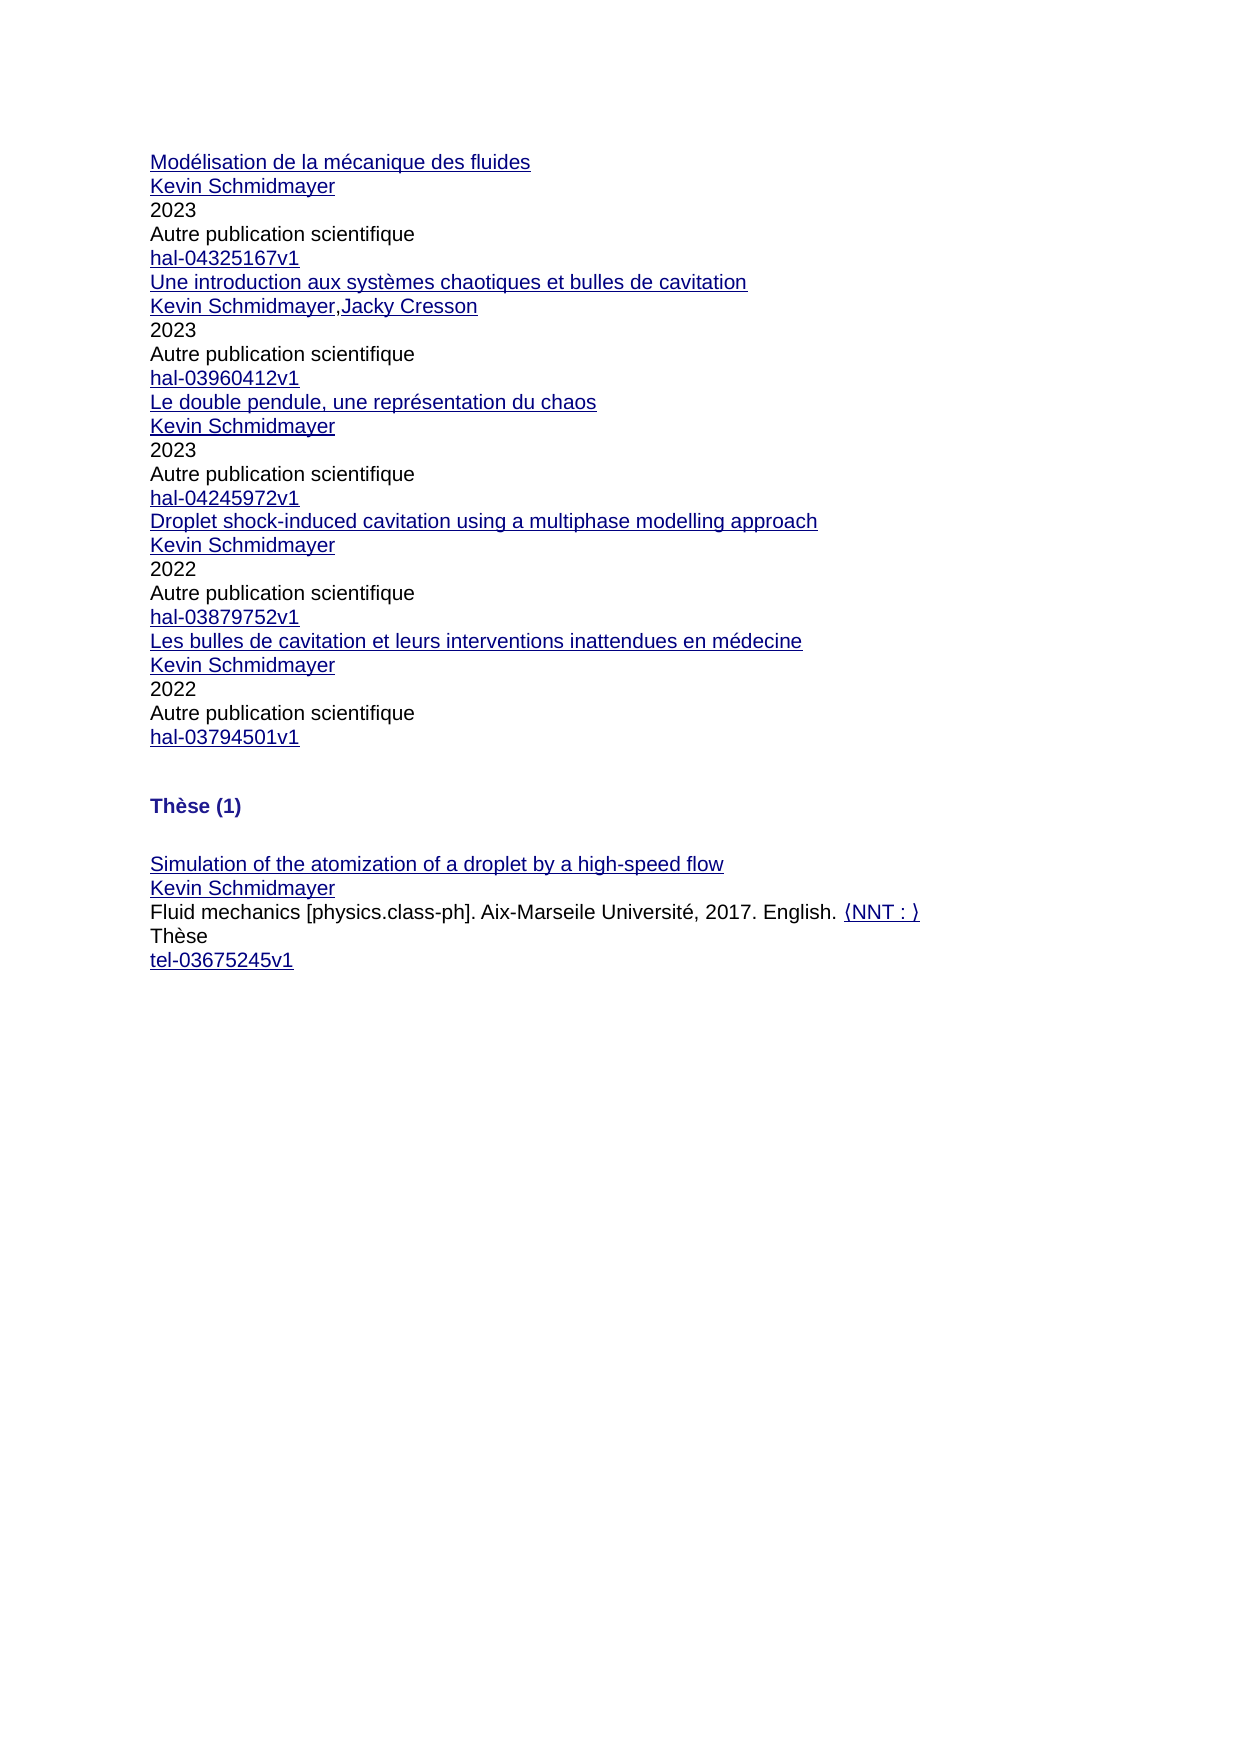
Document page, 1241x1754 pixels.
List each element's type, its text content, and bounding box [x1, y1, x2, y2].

table_cell Modélisation de la mécanique des fluides Kevin Schmidmayer 2023 Autre publication scientifique hal-04325167v1 [150, 150, 1090, 270]
table_header Simulation of the atomization of a droplet by a high-speed flow Kevin Schmidmayer Fluid mechanics [physics.class-ph]. Aix-Marseile Université, 2017. English. ⟨NNT : ⟩ Thèse tel-03675245v1 [150, 852, 1090, 972]
table_cell Le double pendule, une représentation du chaos Kevin Schmidmayer 2023 Autre publication scientifique hal-04245972v1 [150, 390, 1090, 509]
table_cell Les bulles de cavitation et leurs interventions inattendues en médecine Kevin Schmidmayer 2022 Autre publication scientifique hal-03794501v1 [150, 629, 1090, 749]
table_cell Une introduction aux systèmes chaotiques et bulles de cavitation Kevin Schmidmayer,Jacky Cresson 2023 Autre publication scientifique hal-03960412v1 [150, 270, 1090, 389]
table_cell Droplet shock-induced cavitation using a multiphase modelling approach Kevin Schmidmayer 2022 Autre publication scientifique hal-03879752v1 [150, 509, 1090, 629]
subtitle Thèse (1) [150, 794, 1090, 818]
